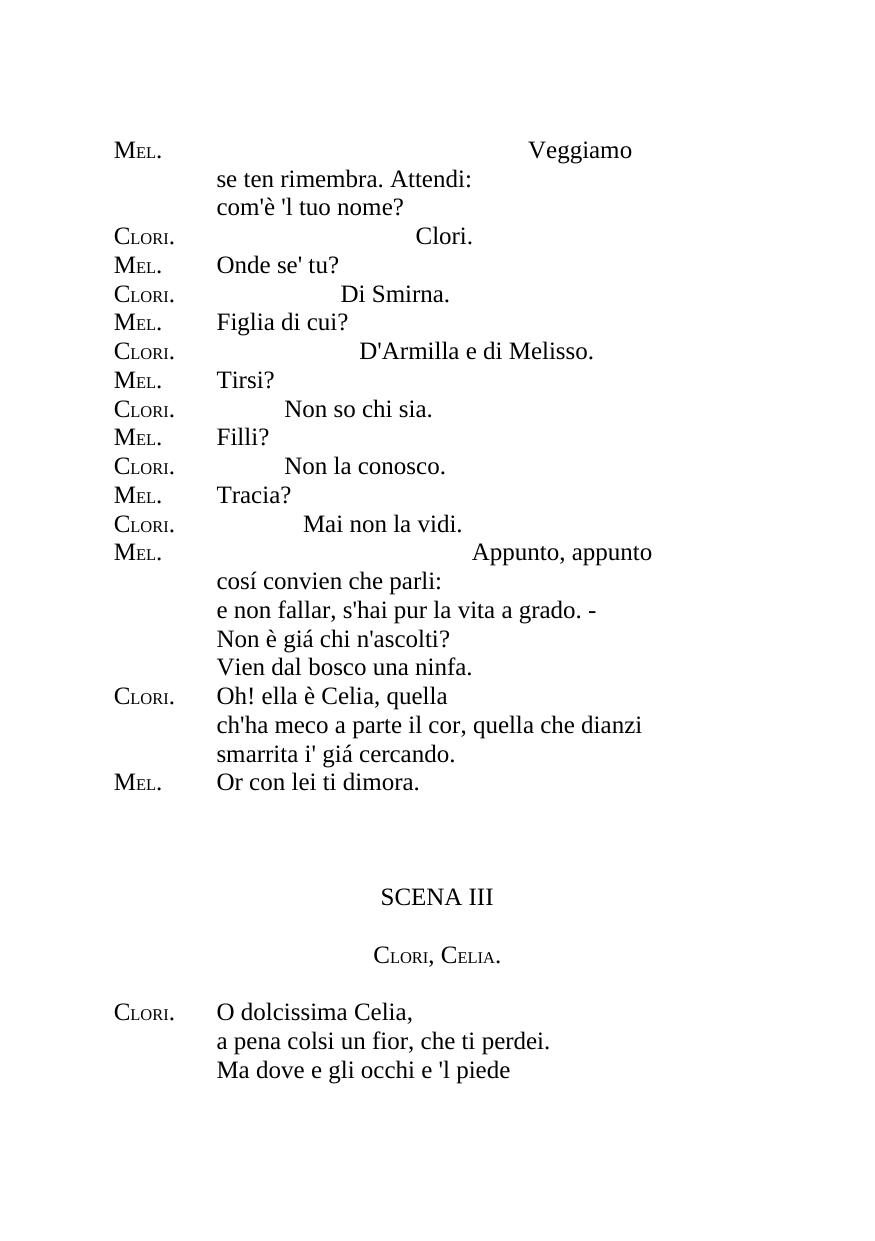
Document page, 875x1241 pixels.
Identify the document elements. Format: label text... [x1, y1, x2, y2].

table_cell Clori. [106, 451, 209, 480]
table_cell Clori. [209, 221, 768, 250]
table_cell Mel. [106, 365, 209, 394]
table_cell Veggiamo se ten rimembra. Attendi: com'è 'l tuo nome? [209, 135, 768, 221]
table_cell Clori. [106, 681, 209, 767]
table_cell Mel. [106, 135, 209, 221]
table_cell Mel. [106, 538, 209, 681]
table_cell Mel. [106, 768, 209, 796]
text SCENA III [106, 882, 768, 911]
table_cell Mel. [106, 308, 209, 336]
table_cell Mai non la vidi. [209, 509, 768, 537]
table_cell Di Smirna. [209, 279, 768, 307]
table_cell Tracia? [209, 480, 768, 509]
table_cell Filli? [209, 423, 768, 451]
table_header O dolcissima Celia, a pena colsi un fior, che ti perdei. Ma dove e gli occhi e 'l piede [209, 998, 768, 1084]
text Clori, Celia. [106, 940, 768, 969]
table_cell Or con lei ti dimora. [209, 768, 768, 796]
table_cell Clori. [106, 336, 209, 365]
table_cell Oh! ella è Celia, quella ch'ha meco a parte il cor, quella che dianzi smarrita i' giá cercando. [209, 681, 768, 767]
table_cell D'Armilla e di Melisso. [209, 336, 768, 365]
table_cell Tirsi? [209, 365, 768, 394]
table_cell Clori. [106, 279, 209, 307]
table_cell Non la conosco. [209, 451, 768, 480]
table_header Clori. [106, 998, 209, 1084]
table_cell Non so chi sia. [209, 394, 768, 422]
table_cell Onde se' tu? [209, 250, 768, 279]
table_cell Mel. [106, 480, 209, 509]
table_cell Clori. [106, 509, 209, 537]
table_cell Mel. [106, 423, 209, 451]
table_cell Clori. [106, 394, 209, 422]
table_cell Appunto, appunto cosí convien che parli: e non fallar, s'hai pur la vita a grado. - Non è giá chi n'ascolti? Vien dal bosco una ninfa. [209, 538, 768, 681]
table_cell Clori. [106, 221, 209, 250]
table_cell Mel. [106, 250, 209, 279]
table_cell Figlia di cui? [209, 308, 768, 336]
